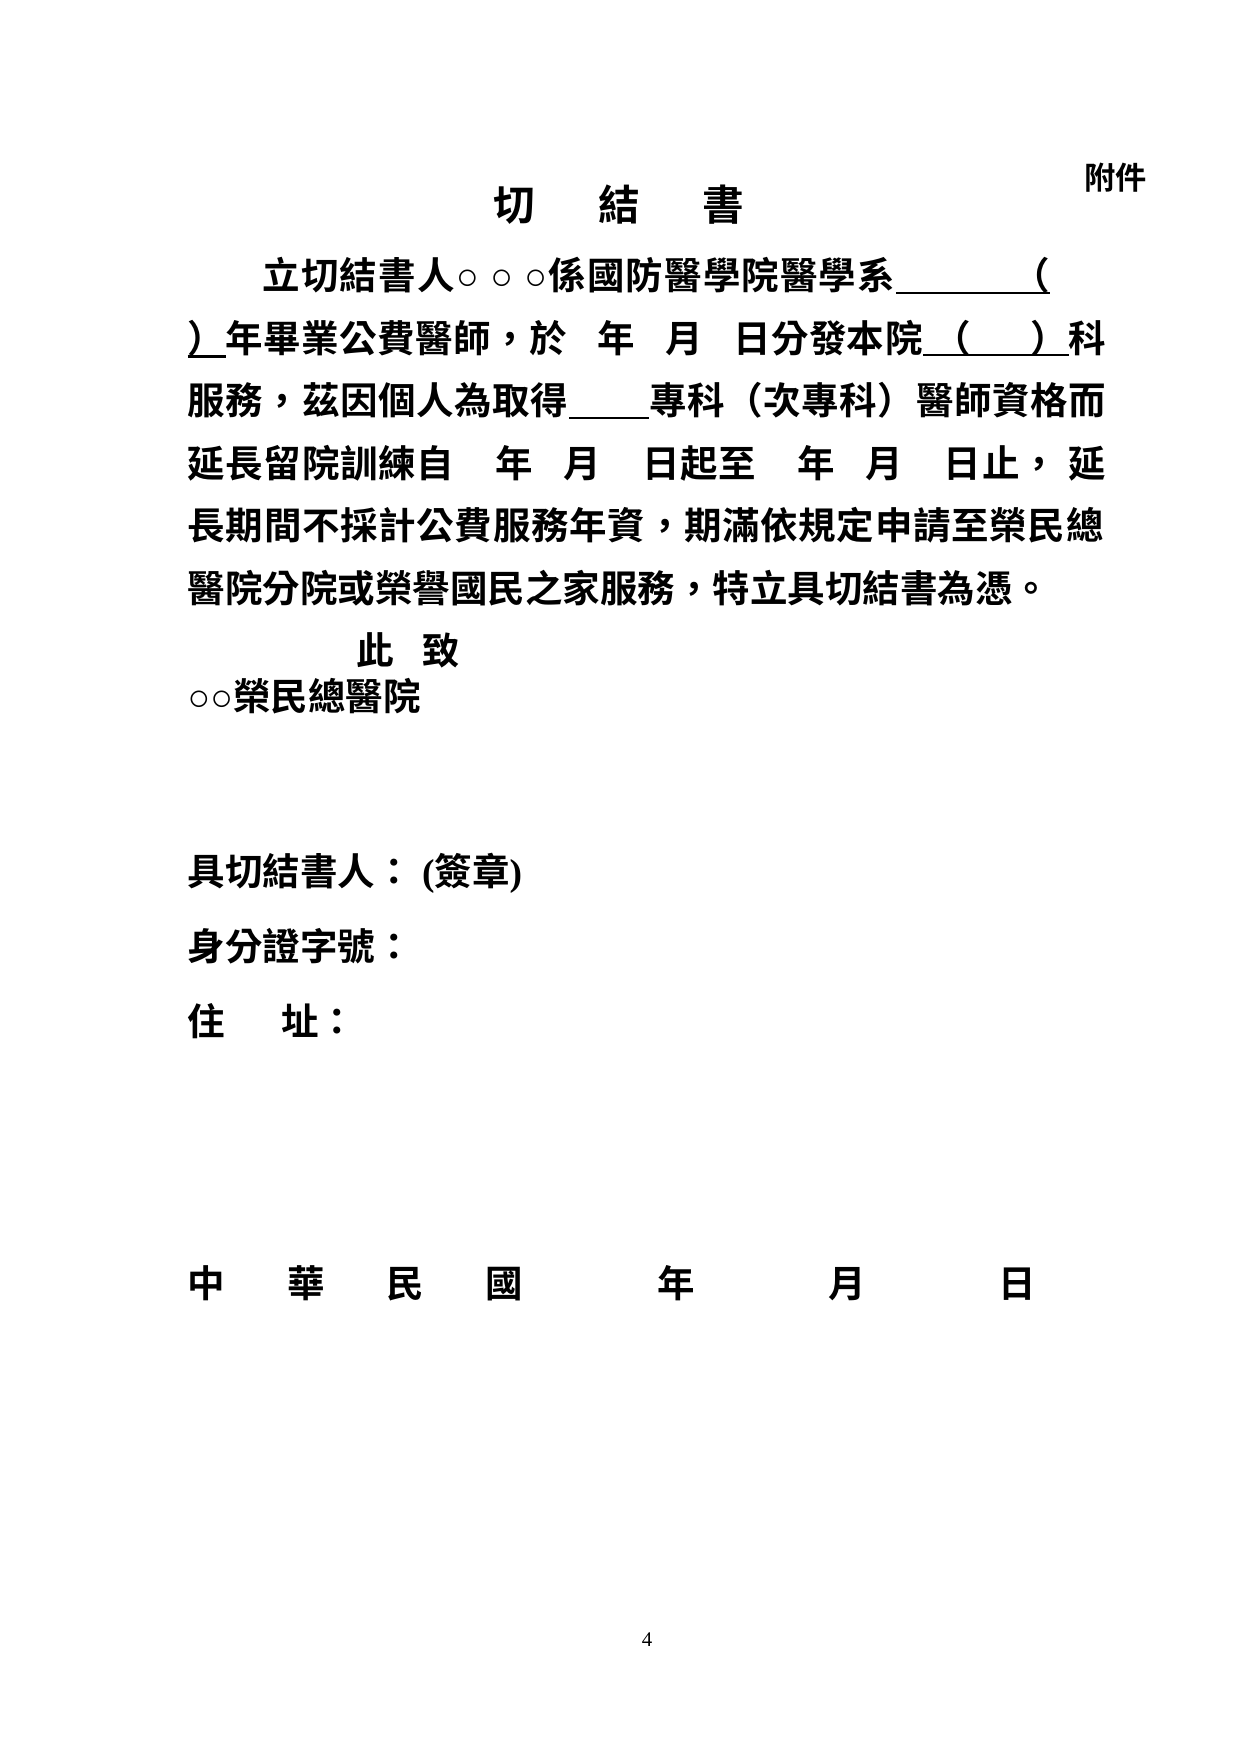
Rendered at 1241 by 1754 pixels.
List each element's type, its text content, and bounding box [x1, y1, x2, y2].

text 身分證字號： [187, 906, 1106, 981]
text 切 結 書 [187, 164, 1069, 239]
text 中華民國 年 月 日 [187, 1244, 1106, 1319]
text 具切結書人： (簽章) [187, 831, 1106, 906]
text 此 致 [187, 614, 1106, 677]
text 住 址： [187, 981, 1106, 1056]
text 立切結書人○ ○ ○係國防醫學院醫學系 （ ）年畢業公費醫師，於 年 月 日分發本院 （ ）科服務，茲因個人為取得 專科（次專科）醫師資格而延長留院訓練自 年 月 日起至 年 月 日止， 延長期間不採計公費服務年資，期滿依規定申請至榮民總醫院分院或榮譽國民之家服務，特立具切結書為憑。 [187, 146, 1162, 614]
text ○○榮民總醫院 [187, 677, 1106, 719]
text 附件 [1084, 153, 1147, 198]
